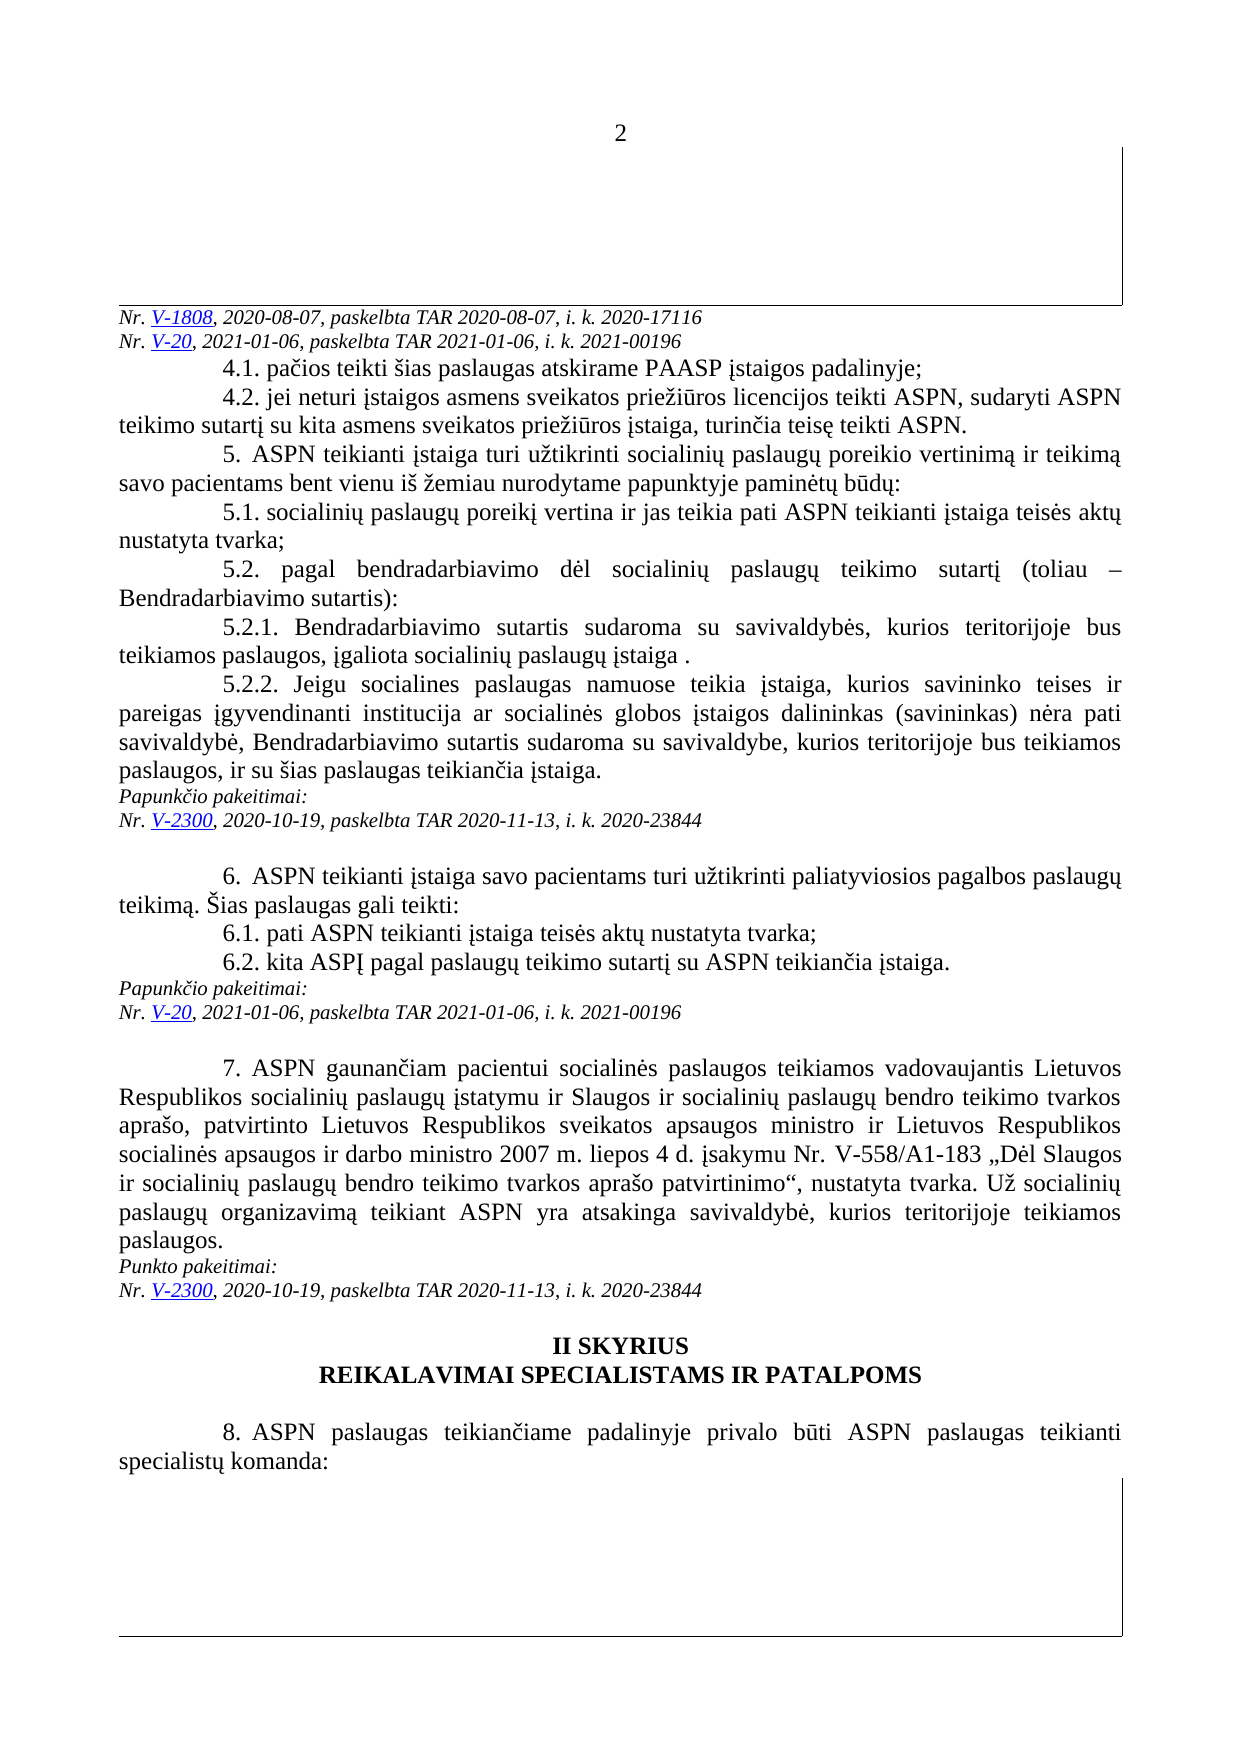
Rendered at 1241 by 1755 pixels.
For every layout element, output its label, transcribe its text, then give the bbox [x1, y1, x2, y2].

text 5.2. pagal bendradarbiavimo dėl socialinių paslaugų teikimo sutartį (toliau – Bendradarbiavimo sutartis): [119, 554, 1122, 612]
text Punkto pakeitimai: [119, 1254, 1122, 1278]
text Nr. V-2300, 2020-10-19, paskelbta TAR 2020-11-13, i. k. 2020-23844 [119, 1278, 1122, 1302]
text 6.2. kita ASPĮ pagal paslaugų teikimo sutartį su ASPN teikiančia įstaiga. [119, 947, 1122, 976]
text Nr. V-2300, 2020-10-19, paskelbta TAR 2020-11-13, i. k. 2020-23844 [119, 808, 1122, 832]
text 5.2.2. Jeigu socialines paslaugas namuose teikia įstaiga, kurios savininko teises ir pareigas įgyvendinanti institucija ar socialinės globos įstaigos dalininkas (savininkas) nėra pati savivaldybė, Bendradarbiavimo sutartis sudaroma su savivaldybe, kurios teritorijoje bus teikiamos paslaugos, ir su šias paslaugas teikiančia įstaiga. [119, 669, 1122, 784]
text Nr. V-20, 2021-01-06, paskelbta TAR 2021-01-06, i. k. 2021-00196 [119, 329, 1122, 353]
text 8. ASPN paslaugas teikiančiame padalinyje privalo būti ASPN paslaugas teikianti specialistų komanda: [119, 1417, 1122, 1475]
text Papunkčio pakeitimai: [119, 784, 1122, 808]
text 4.2. jei neturi įstaigos asmens sveikatos priežiūros licencijos teikti ASPN, sudaryti ASPN teikimo sutartį su kita asmens sveikatos priežiūros įstaiga, turinčia teisę teikti ASPN. [119, 382, 1122, 439]
text REIKALAVIMAI SPECIALISTAMS IR PATALPOMS [119, 1360, 1122, 1388]
text II SKYRIUS [119, 1331, 1122, 1360]
text 5.2.1. Bendradarbiavimo sutartis sudaroma su savivaldybės, kurios teritorijoje bus teikiamos paslaugos, įgaliota socialinių paslaugų įstaiga . [119, 612, 1122, 669]
text 4.1. pačios teikti šias paslaugas atskirame PAASP įstaigos padalinyje; [119, 353, 1122, 382]
text 6.1. pati ASPN teikianti įstaiga teisės aktų nustatyta tvarka; [119, 918, 1122, 947]
text 5.1. socialinių paslaugų poreikį vertina ir jas teikia pati ASPN teikianti įstaiga teisės aktų nustatyta tvarka; [119, 497, 1122, 554]
text 5. ASPN teikianti įstaiga turi užtikrinti socialinių paslaugų poreikio vertinimą ir teikimą savo pacientams bent vienu iš žemiau nurodytame papunktyje paminėtų būdų: [119, 439, 1122, 497]
text 6. ASPN teikianti įstaiga savo pacientams turi užtikrinti paliatyviosios pagalbos paslaugų teikimą. Šias paslaugas gali teikti: [119, 861, 1122, 918]
text Papunkčio pakeitimai: [119, 976, 1122, 1000]
text 7. ASPN gaunančiam pacientui socialinės paslaugos teikiamos vadovaujantis Lietuvos Respublikos socialinių paslaugų įstatymu ir Slaugos ir socialinių paslaugų bendro teikimo tvarkos aprašo, patvirtinto Lietuvos Respublikos sveikatos apsaugos ministro ir Lietuvos Respublikos socialinės apsaugos ir darbo ministro 2007 m. liepos 4 d. įsakymu Nr. V-558/A1-183 „Dėl Slaugos ir socialinių paslaugų bendro teikimo tvarkos aprašo patvirtinimo“, nustatyta tvarka. Už socialinių paslaugų organizavimą teikiant ASPN yra atsakinga savivaldybė, kurios teritorijoje teikiamos paslaugos. [119, 1053, 1122, 1254]
text Nr. V-20, 2021-01-06, paskelbta TAR 2021-01-06, i. k. 2021-00196 [119, 1000, 1122, 1024]
text Nr. V-1808, 2020-08-07, paskelbta TAR 2020-08-07, i. k. 2020-17116 [119, 305, 1122, 329]
